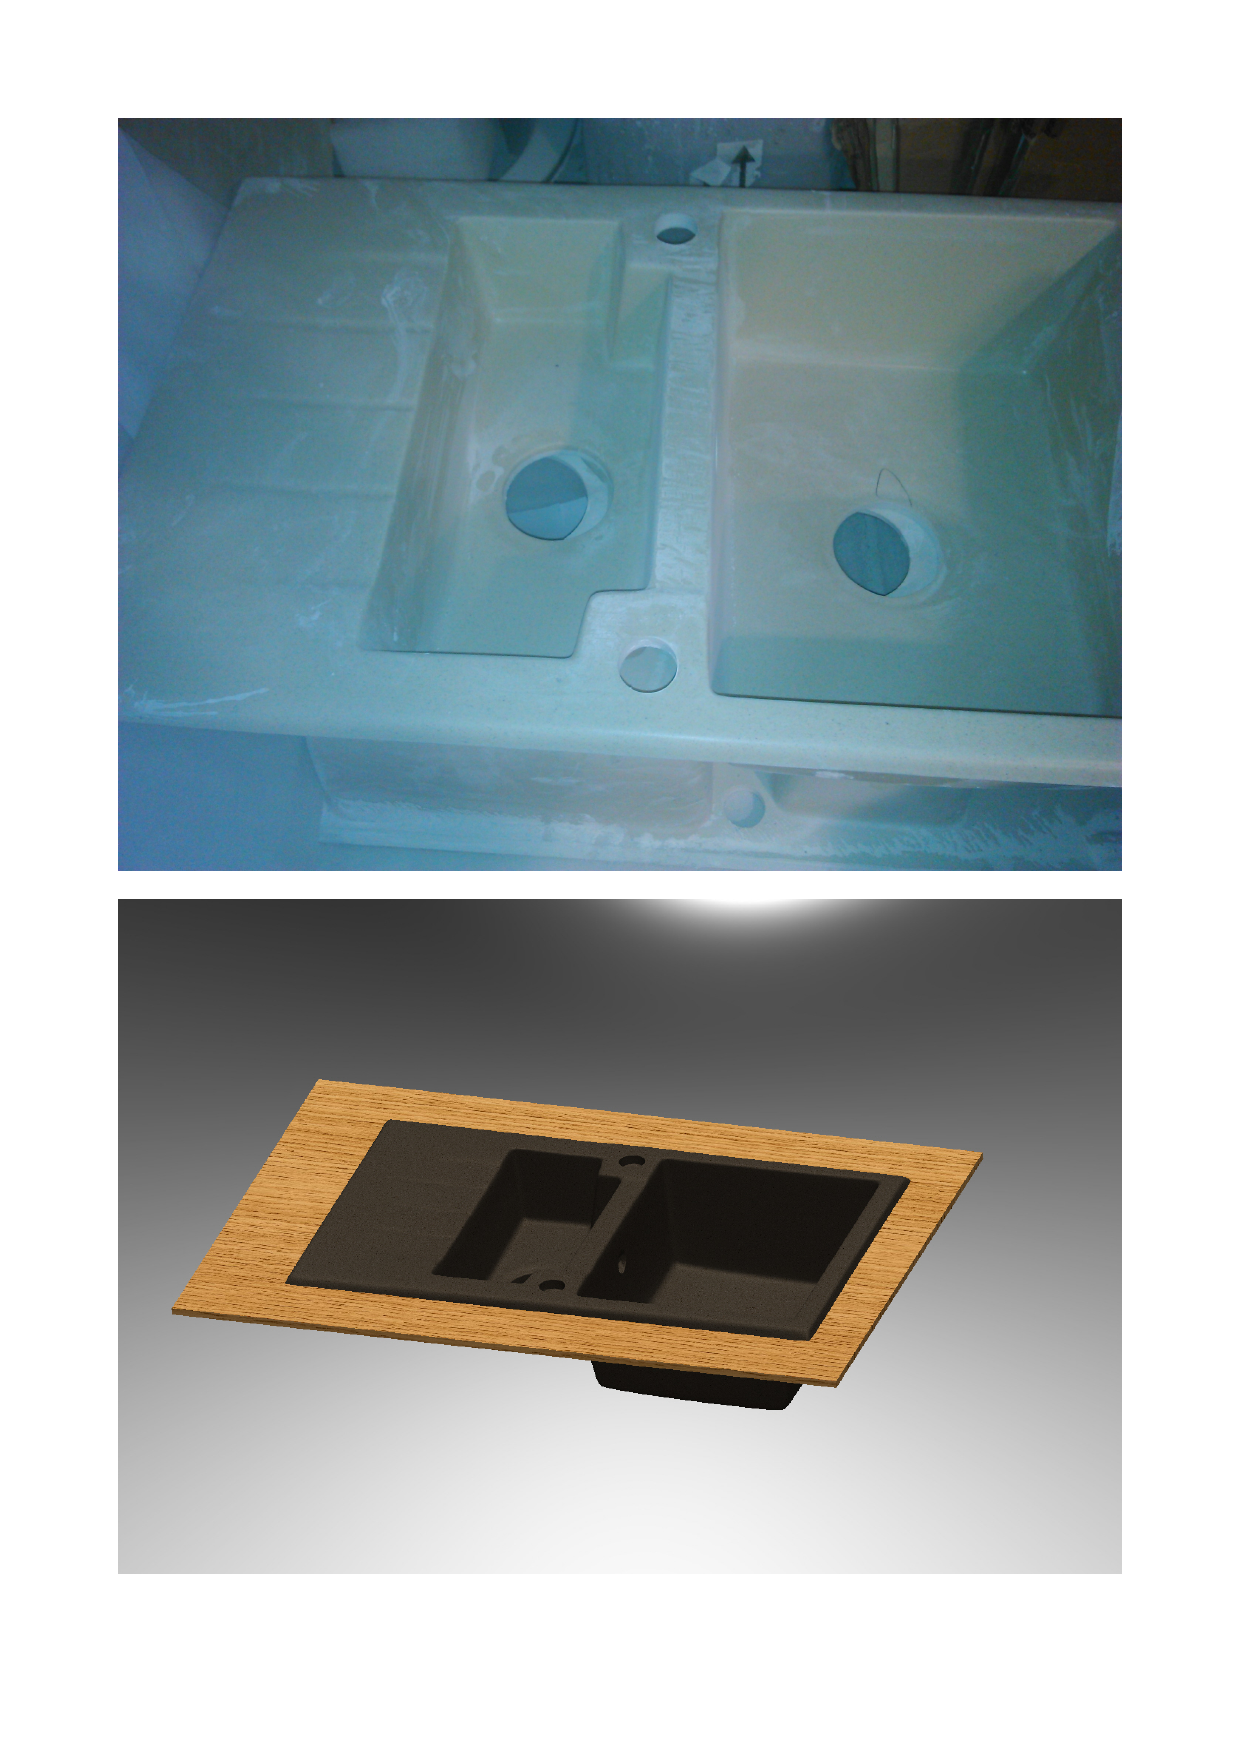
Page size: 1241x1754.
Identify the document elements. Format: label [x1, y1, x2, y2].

picture [118, 118, 1122, 871]
picture [118, 899, 1122, 1574]
